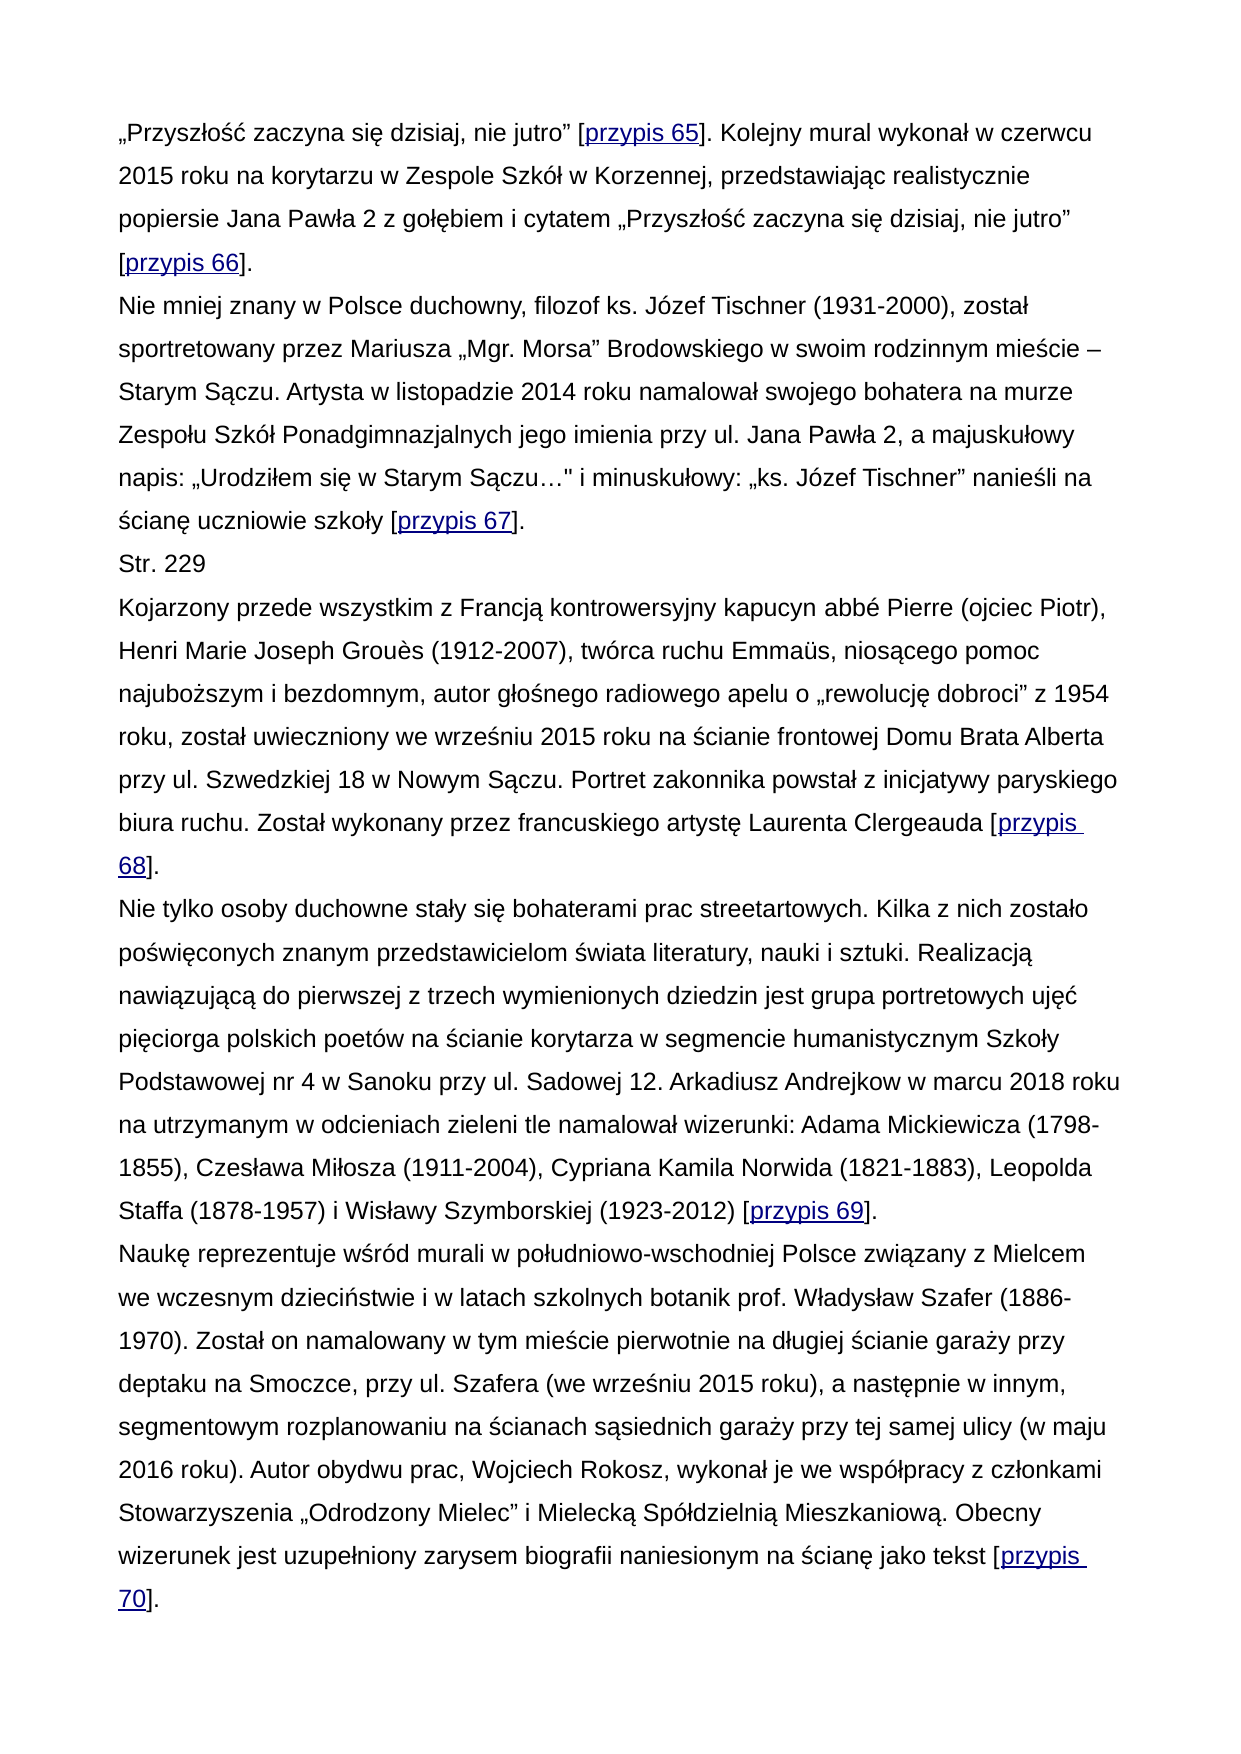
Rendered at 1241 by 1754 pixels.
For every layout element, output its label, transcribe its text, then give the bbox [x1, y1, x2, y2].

text Str. 229 [118, 549, 1122, 578]
text Nie mniej znany w Polsce duchowny, filozof ks. Józef Tischner (1931-2000), został sportretowany przez Mariusza „Mgr. Morsa” Brodowskiego w swoim rodzinnym mieście – Starym Sączu. Artysta w listopadzie 2014 roku namalował swojego bohatera na murze Zespołu Szkół Ponadgimnazjalnych jego imienia przy ul. Jana Pawła 2, a majuskułowy napis: „Urodziłem się w Starym Sączu…" i minuskułowy: „ks. Józef Tischner” nanieśli na ścianę uczniowie szkoły [przypis 67]. [118, 291, 1122, 535]
text Nie tylko osoby duchowne stały się bohaterami prac streetartowych. Kilka z nich zostało poświęconych znanym przedstawicielom świata literatury, nauki i sztuki. Realizacją nawiązującą do pierwszej z trzech wymienionych dziedzin jest grupa portretowych ujęć pięciorga polskich poetów na ścianie korytarza w segmencie humanistycznym Szkoły Podstawowej nr 4 w Sanoku przy ul. Sadowej 12. Arkadiusz Andrejkow w marcu 2018 roku na utrzymanym w odcieniach zieleni tle namalował wizerunki: Adama Mickiewicza (1798-1855), Czesława Miłosza (1911-2004), Cypriana Kamila Norwida (1821-1883), Leopolda Staffa (1878-1957) i Wisławy Szymborskiej (1923-2012) [przypis 69]. [118, 894, 1122, 1225]
text Kojarzony przede wszystkim z Francją kontrowersyjny kapucyn abbé Pierre (ojciec Piotr), Henri Marie Joseph Grouès (1912-2007), twórca ruchu Emmaüs, niosącego pomoc najuboższym i bezdomnym, autor głośnego radiowego apelu o „rewolucję dobroci” z 1954 roku, został uwieczniony we wrześniu 2015 roku na ścianie frontowej Domu Brata Alberta przy ul. Szwedzkiej 18 w Nowym Sączu. Portret zakonnika powstał z inicjatywy paryskiego biura ruchu. Został wykonany przez francuskiego artystę Laurenta Clergeauda [przypis 68]. [118, 592, 1122, 880]
text „Przyszłość zaczyna się dzisiaj, nie jutro” [przypis 65]. Kolejny mural wykonał w czerwcu 2015 roku na korytarzu w Zespole Szkół w Korzennej, przedstawiając realistycznie popiersie Jana Pawła 2 z gołębiem i cytatem „Przyszłość zaczyna się dzisiaj, nie jutro” [przypis 66]. [118, 118, 1122, 276]
text Naukę reprezentuje wśród murali w południowo-wschodniej Polsce związany z Mielcem we wczesnym dzieciństwie i w latach szkolnych botanik prof. Władysław Szafer (1886-1970). Został on namalowany w tym mieście pierwotnie na długiej ścianie garaży przy deptaku na Smoczce, przy ul. Szafera (we wrześniu 2015 roku), a następnie w innym, segmentowym rozplanowaniu na ścianach sąsiednich garaży przy tej samej ulicy (w maju 2016 roku). Autor obydwu prac, Wojciech Rokosz, wykonał je we współpracy z członkami Stowarzyszenia „Odrodzony Mielec” i Mielecką Spółdzielnią Mieszkaniową. Obecny wizerunek jest uzupełniony zarysem biografii naniesionym na ścianę jako tekst [przypis 70]. [118, 1239, 1122, 1613]
